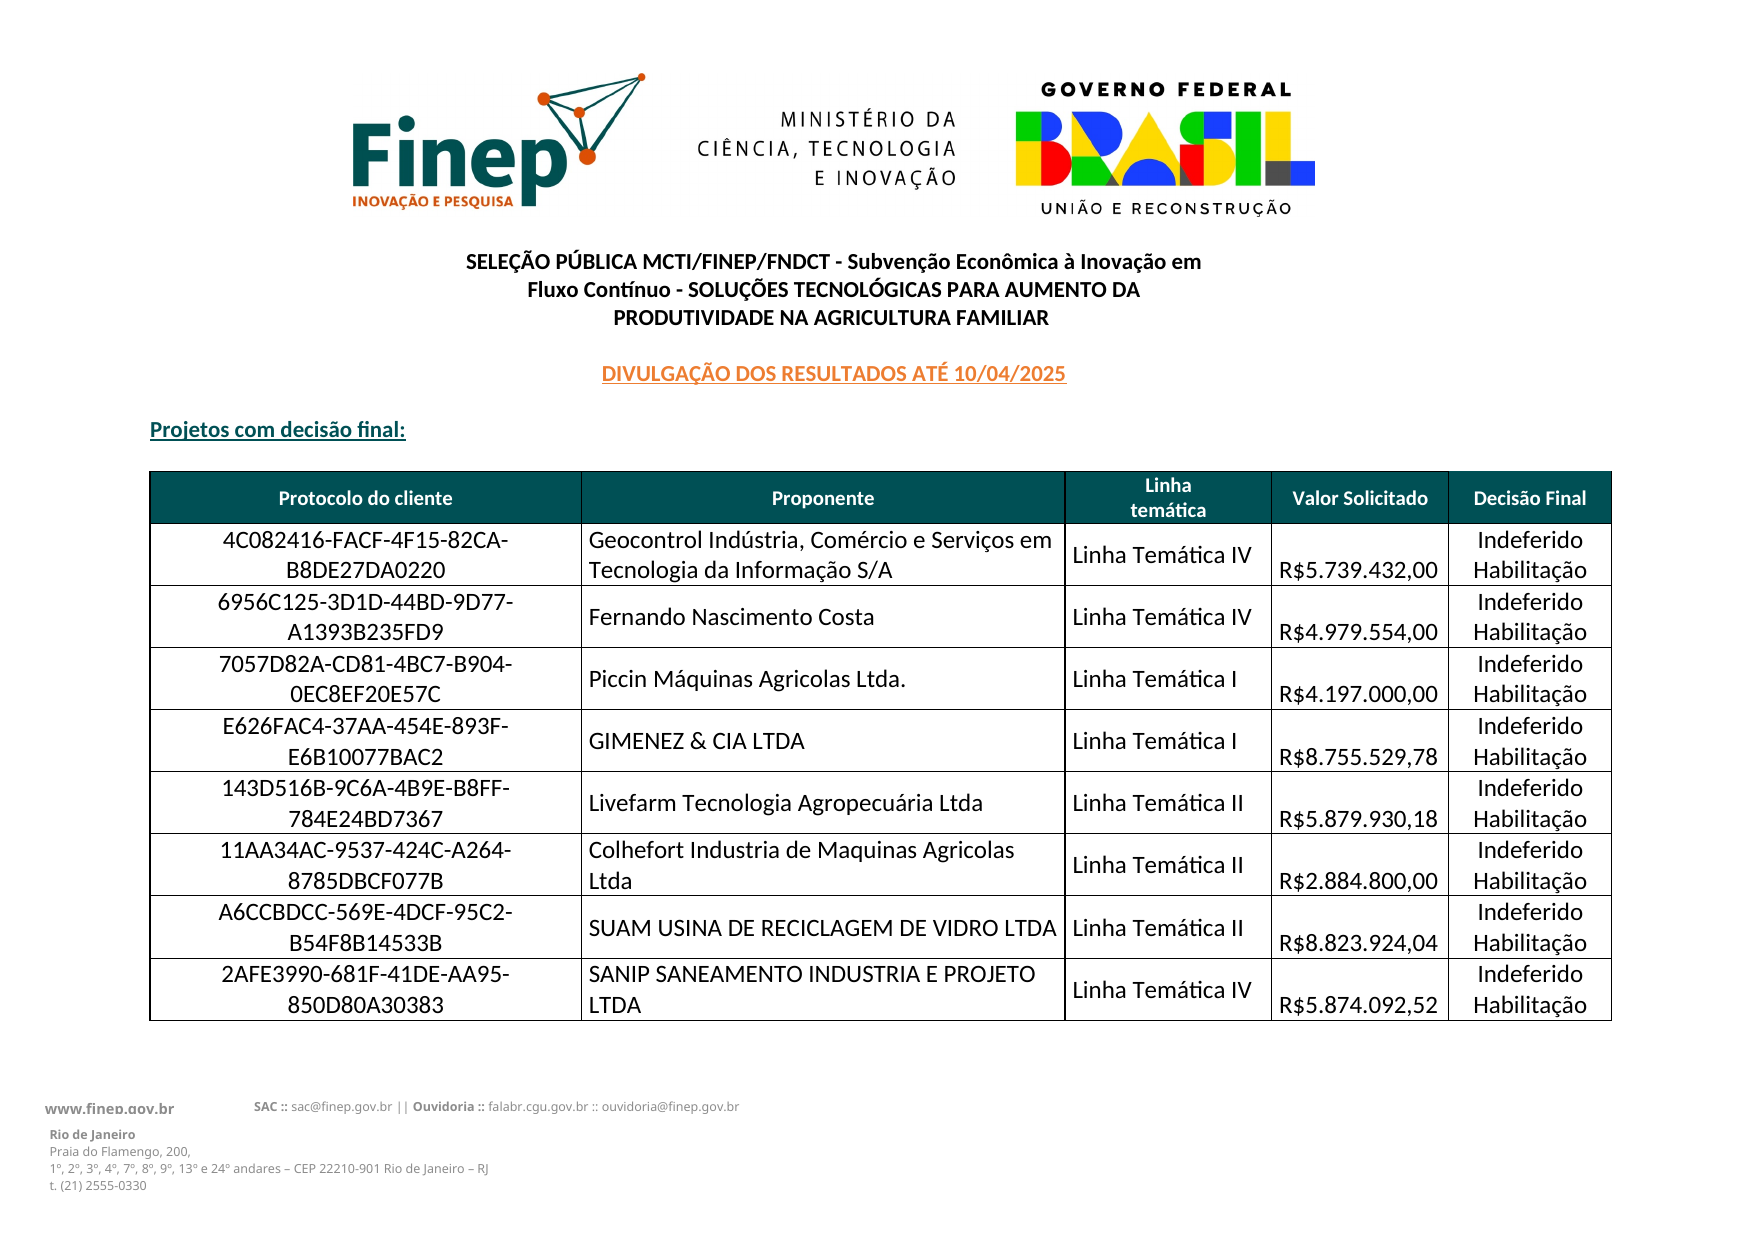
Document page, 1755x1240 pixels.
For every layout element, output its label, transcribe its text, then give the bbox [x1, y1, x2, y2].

text PRODUTIVIDADE NA AGRICULTURA FAMILIAR [150, 303, 1518, 331]
table_cell SUAM USINA DE RECICLAGEM DE VIDRO LTDA [582, 896, 1064, 957]
table_cell R$8.823.924,04 [1272, 896, 1448, 957]
table_cell Linha Temática IV [1066, 524, 1271, 585]
table_header Decisão Final [1449, 471, 1611, 523]
table_cell Linha Temática IV [1066, 586, 1271, 647]
table_cell Linha Temática I [1066, 648, 1271, 709]
table_cell Indeferido Habilitação [1449, 772, 1611, 833]
table_cell Linha Temática II [1066, 834, 1271, 895]
table_cell Colhefort Industria de Maquinas Agricolas Ltda [582, 834, 1064, 895]
table_cell A6CCBDCC-569E-4DCF-95C2-B54F8B14533B [151, 896, 581, 957]
table_cell Indeferido Habilitação [1449, 648, 1611, 709]
table_header Protocolo do cliente [151, 472, 581, 523]
table_cell Linha Temática II [1066, 896, 1271, 957]
table_cell R$4.197.000,00 [1272, 648, 1448, 709]
table_cell Linha Temática I [1066, 710, 1271, 771]
text Projetos com decisão final: [150, 415, 1518, 443]
table_cell R$8.755.529,78 [1272, 710, 1448, 771]
table_cell GIMENEZ & CIA LTDA [582, 710, 1064, 771]
table_cell 4C082416-FACF-4F15-82CA-B8DE27DA0220 [151, 524, 581, 585]
table_cell Indeferido Habilitação [1449, 524, 1611, 585]
table_cell E626FAC4-37AA-454E-893F-E6B10077BAC2 [151, 710, 581, 771]
table_cell Indeferido Habilitação [1449, 586, 1611, 647]
table_cell R$4.979.554,00 [1272, 586, 1448, 647]
table_cell 143D516B-9C6A-4B9E-B8FF-784E24BD7367 [151, 772, 581, 833]
table_header Proponente [582, 472, 1064, 523]
table_cell R$5.879.930,18 [1272, 772, 1448, 833]
table_cell Linha Temática II [1066, 772, 1271, 833]
table_cell Indeferido Habilitação [1449, 834, 1611, 895]
table_header Linha temática [1066, 472, 1271, 523]
table_cell Livefarm Tecnologia Agropecuária Ltda [582, 772, 1064, 833]
table_cell R$5.874.092,52 [1272, 959, 1448, 1019]
text DIVULGAÇÃO DOS RESULTADOS ATÉ 10/04/2025 [150, 359, 1518, 387]
text SELEÇÃO PÚBLICA MCTI/FINEP/FNDCT - Subvenção Econômica à Inovação em [150, 247, 1518, 275]
table_cell Geocontrol Indústria, Comércio e Serviços em Tecnologia da Informação S/A [582, 524, 1064, 585]
table_cell SANIP SANEAMENTO INDUSTRIA E PROJETO LTDA [582, 959, 1064, 1019]
table_cell 11AA34AC-9537-424C-A264-8785DBCF077B [151, 834, 581, 895]
table_cell R$2.884.800,00 [1272, 834, 1448, 895]
table_cell R$5.739.432,00 [1272, 524, 1448, 585]
table_cell Piccin Máquinas Agricolas Ltda. [582, 648, 1064, 709]
table_cell 7057D82A-CD81-4BC7-B904-0EC8EF20E57C [151, 648, 581, 709]
table_cell 6956C125-3D1D-44BD-9D77-A1393B235FD9 [151, 586, 581, 647]
table_cell Indeferido Habilitação [1449, 896, 1611, 957]
text Fluxo Contínuo - SOLUÇÕES TECNOLÓGICAS PARA AUMENTO DA [150, 275, 1518, 303]
table_cell Indeferido Habilitação [1449, 710, 1611, 771]
table_cell Indeferido Habilitação [1449, 959, 1611, 1019]
table_cell 2AFE3990-681F-41DE-AA95-850D80A30383 [151, 959, 581, 1019]
table_cell Fernando Nascimento Costa [582, 586, 1064, 647]
table_header Valor Solicitado [1272, 472, 1448, 523]
table_cell Linha Temática IV [1066, 959, 1271, 1019]
